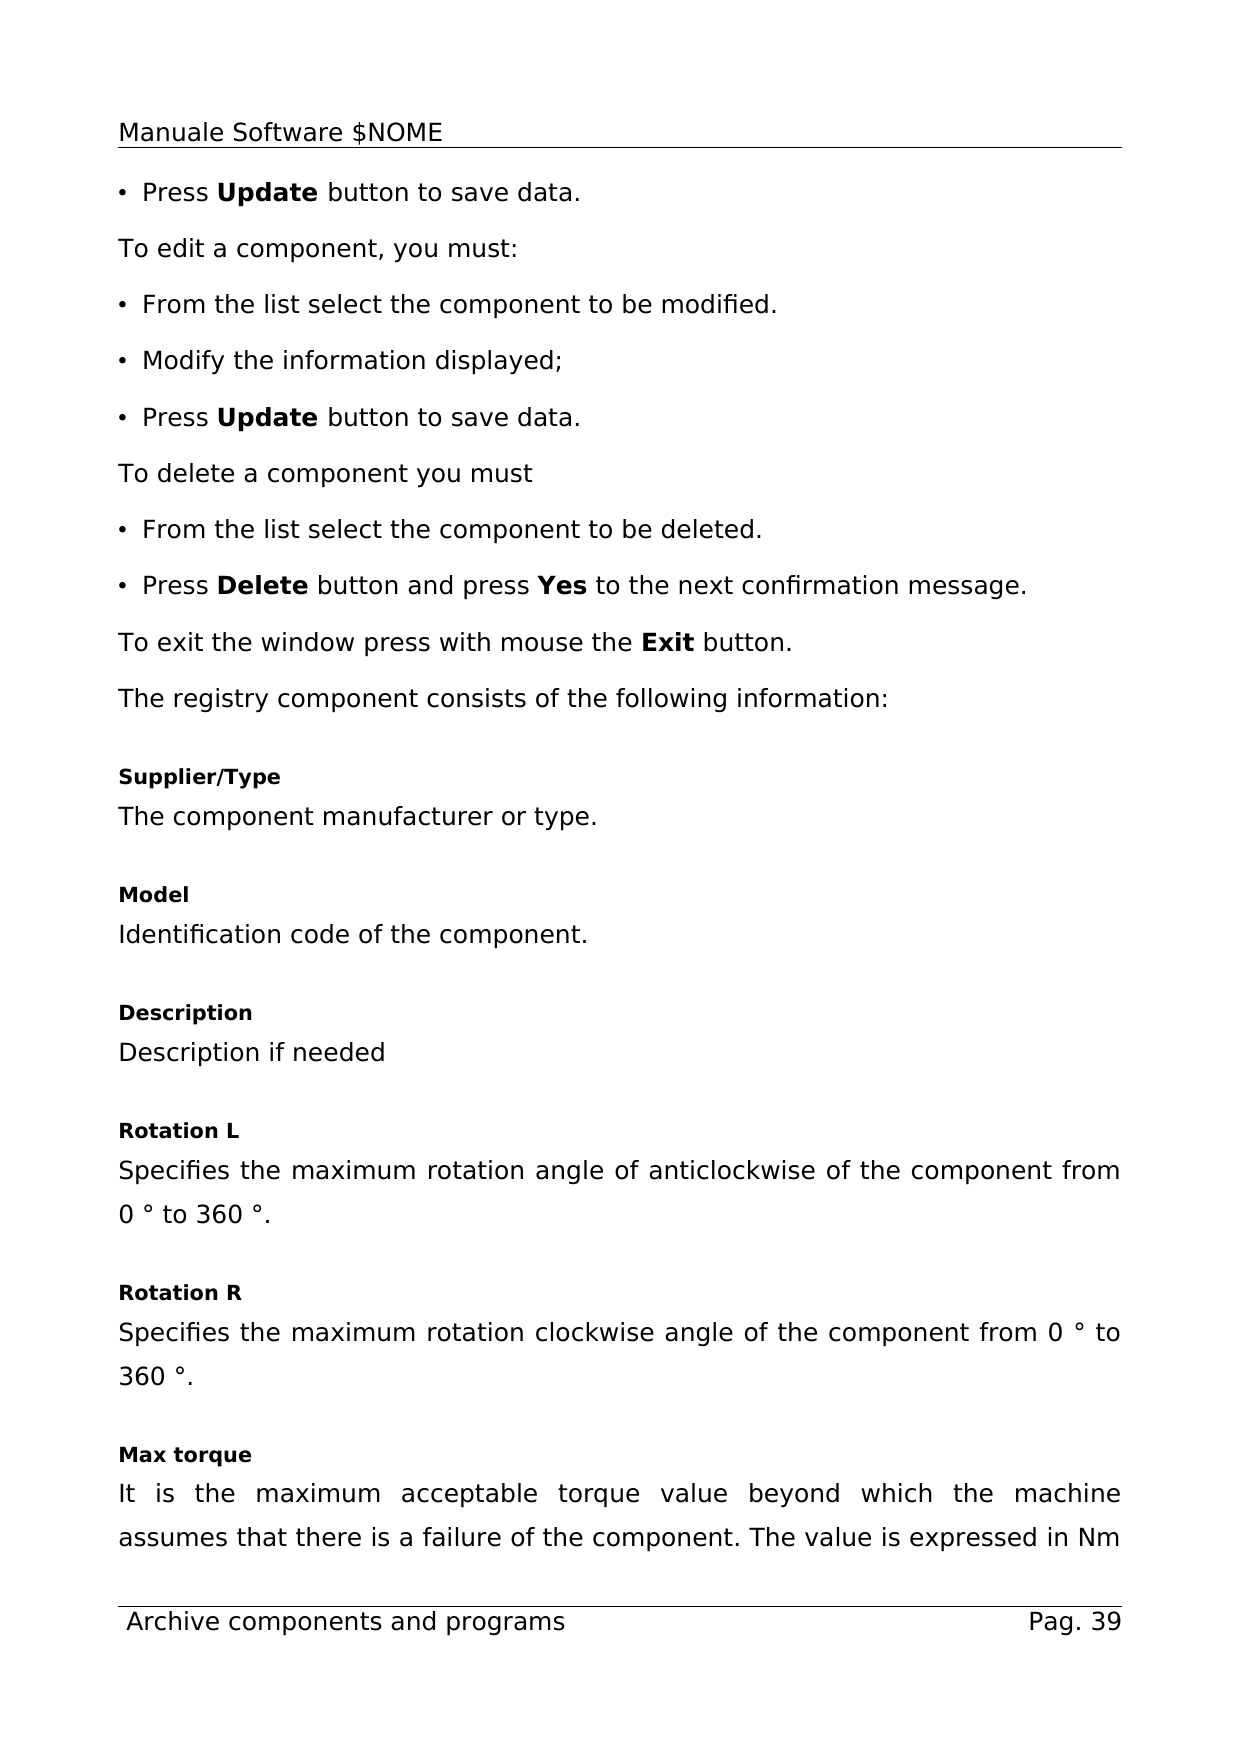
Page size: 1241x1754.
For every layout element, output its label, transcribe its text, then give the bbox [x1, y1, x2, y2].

list Press Update button to save data. [118, 403, 1122, 432]
text Specifies the maximum rotation angle of anticlockwise of the component from 0 ° to 360 °. [118, 1156, 1122, 1229]
text Specifies the maximum rotation clockwise angle of the component from 0 ° to 360 °. [118, 1318, 1122, 1391]
subtitle Rotation L [118, 1119, 1122, 1144]
text To delete a component you must [118, 459, 1122, 488]
list Press Delete button and press Yes to the next confirmation message. [118, 572, 1122, 601]
subtitle Rotation R [118, 1281, 1122, 1305]
subtitle Supplier/Type [118, 765, 1122, 789]
subtitle Model [118, 883, 1122, 908]
list Modify the information displayed; [118, 347, 1122, 376]
list Press Update button to save data. [118, 178, 1122, 207]
subtitle Max torque [118, 1443, 1122, 1467]
text Description if needed [118, 1038, 1122, 1067]
text It is the maximum acceptable torque value beyond which the machine assumes that there is a failure of the component. The value is expressed in Nm [118, 1480, 1122, 1553]
subtitle Description [118, 1001, 1122, 1026]
text The component manufacturer or type. [118, 802, 1122, 831]
text To exit the window press with mouse the Exit button. [118, 628, 1122, 657]
text Identification code of the component. [118, 920, 1122, 949]
text To edit a component, you must: [118, 234, 1122, 263]
text The registry component consists of the following information: [118, 684, 1122, 713]
list From the list select the component to be deleted. [118, 515, 1122, 544]
list From the list select the component to be modified. [118, 290, 1122, 319]
